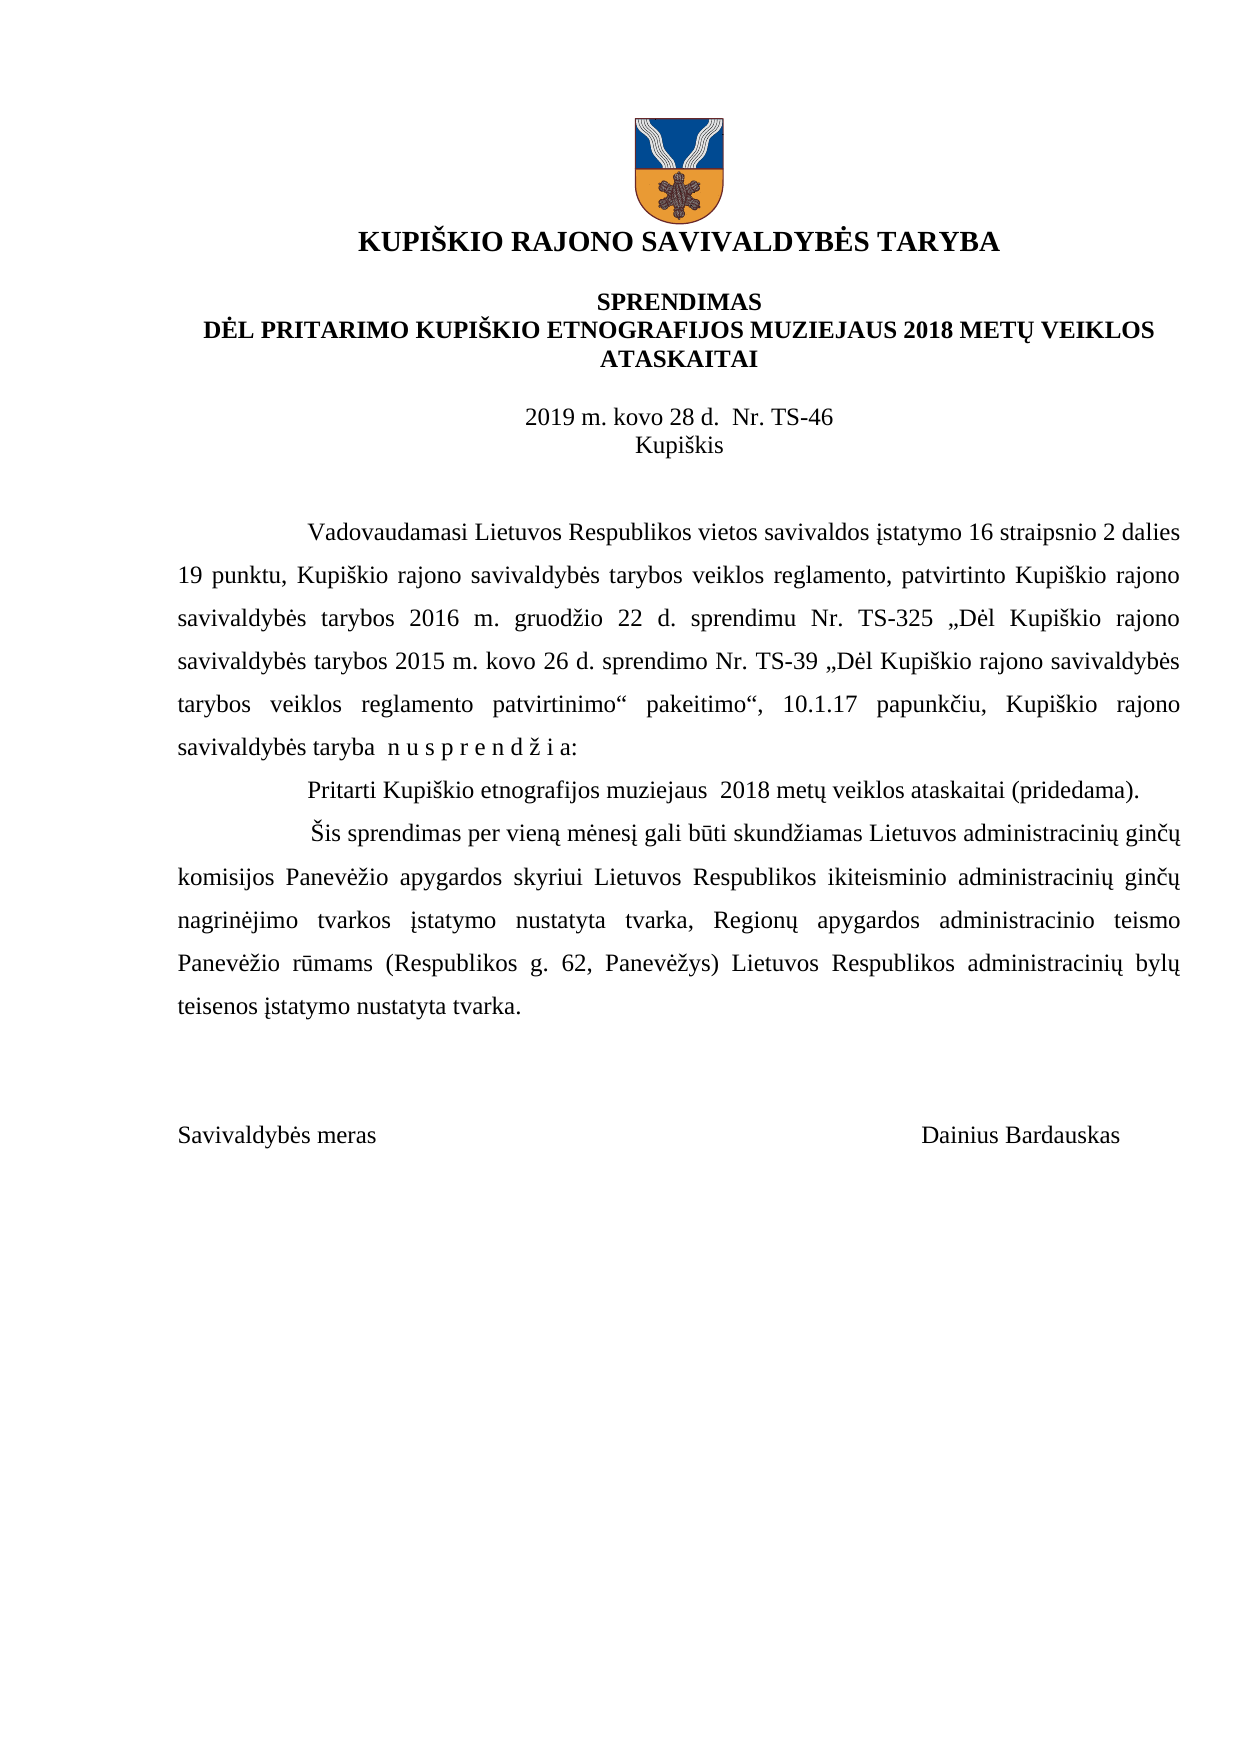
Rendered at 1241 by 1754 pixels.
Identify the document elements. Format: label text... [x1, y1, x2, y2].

text Šis sprendimas per vieną mėnesį gali būti skundžiamas Lietuvos administracinių ginčų komisijos Panevėžio apygardos skyriui Lietuvos Respublikos ikiteisminio administracinių ginčų nagrinėjimo tvarkos įstatymo nustatyta tvarka, Regionų apygardos administracinio teismo Panevėžio rūmams (Respublikos g. 62, Panevėžys) Lietuvos Respublikos administracinių bylų teisenos įstatymo nustatyta tvarka. [177, 818, 1181, 1020]
text Vadovaudamasi Lietuvos Respublikos vietos savivaldos įstatymo 16 straipsnio 2 dalies 19 punktu, Kupiškio rajono savivaldybės tarybos veiklos reglamento, patvirtinto Kupiškio rajono savivaldybės tarybos 2016 m. gruodžio 22 d. sprendimu Nr. TS-325 „Dėl Kupiškio rajono savivaldybės tarybos 2015 m. kovo 26 d. sprendimo Nr. TS-39 „Dėl Kupiškio rajono savivaldybės tarybos veiklos reglamento patvirtinimo“ pakeitimo“, 10.1.17 papunkčiu, Kupiškio rajono savivaldybės taryba n u s p r e n d ž i a: [177, 517, 1181, 761]
text KUPIŠKIO RAJONO SAVIVALDYBĖS TARYBA [177, 224, 1181, 258]
text 2019 m. kovo 28 d. Nr. TS-46 [177, 402, 1181, 430]
text Kupiškis [177, 430, 1181, 459]
text DĖL PRITARIMO KUPIŠKIO ETNOGRAFIJOS MUZIEJAUS 2018 metų veiklos ataskaitai [177, 315, 1181, 373]
text Pritarti Kupiškio etnografijos muziejaus 2018 metų veiklos ataskaitai (pridedama). [177, 775, 1181, 804]
text Savivaldybės meras Dainius Bardauskas [177, 1120, 1181, 1192]
text SPRENDIMAS [177, 287, 1181, 315]
